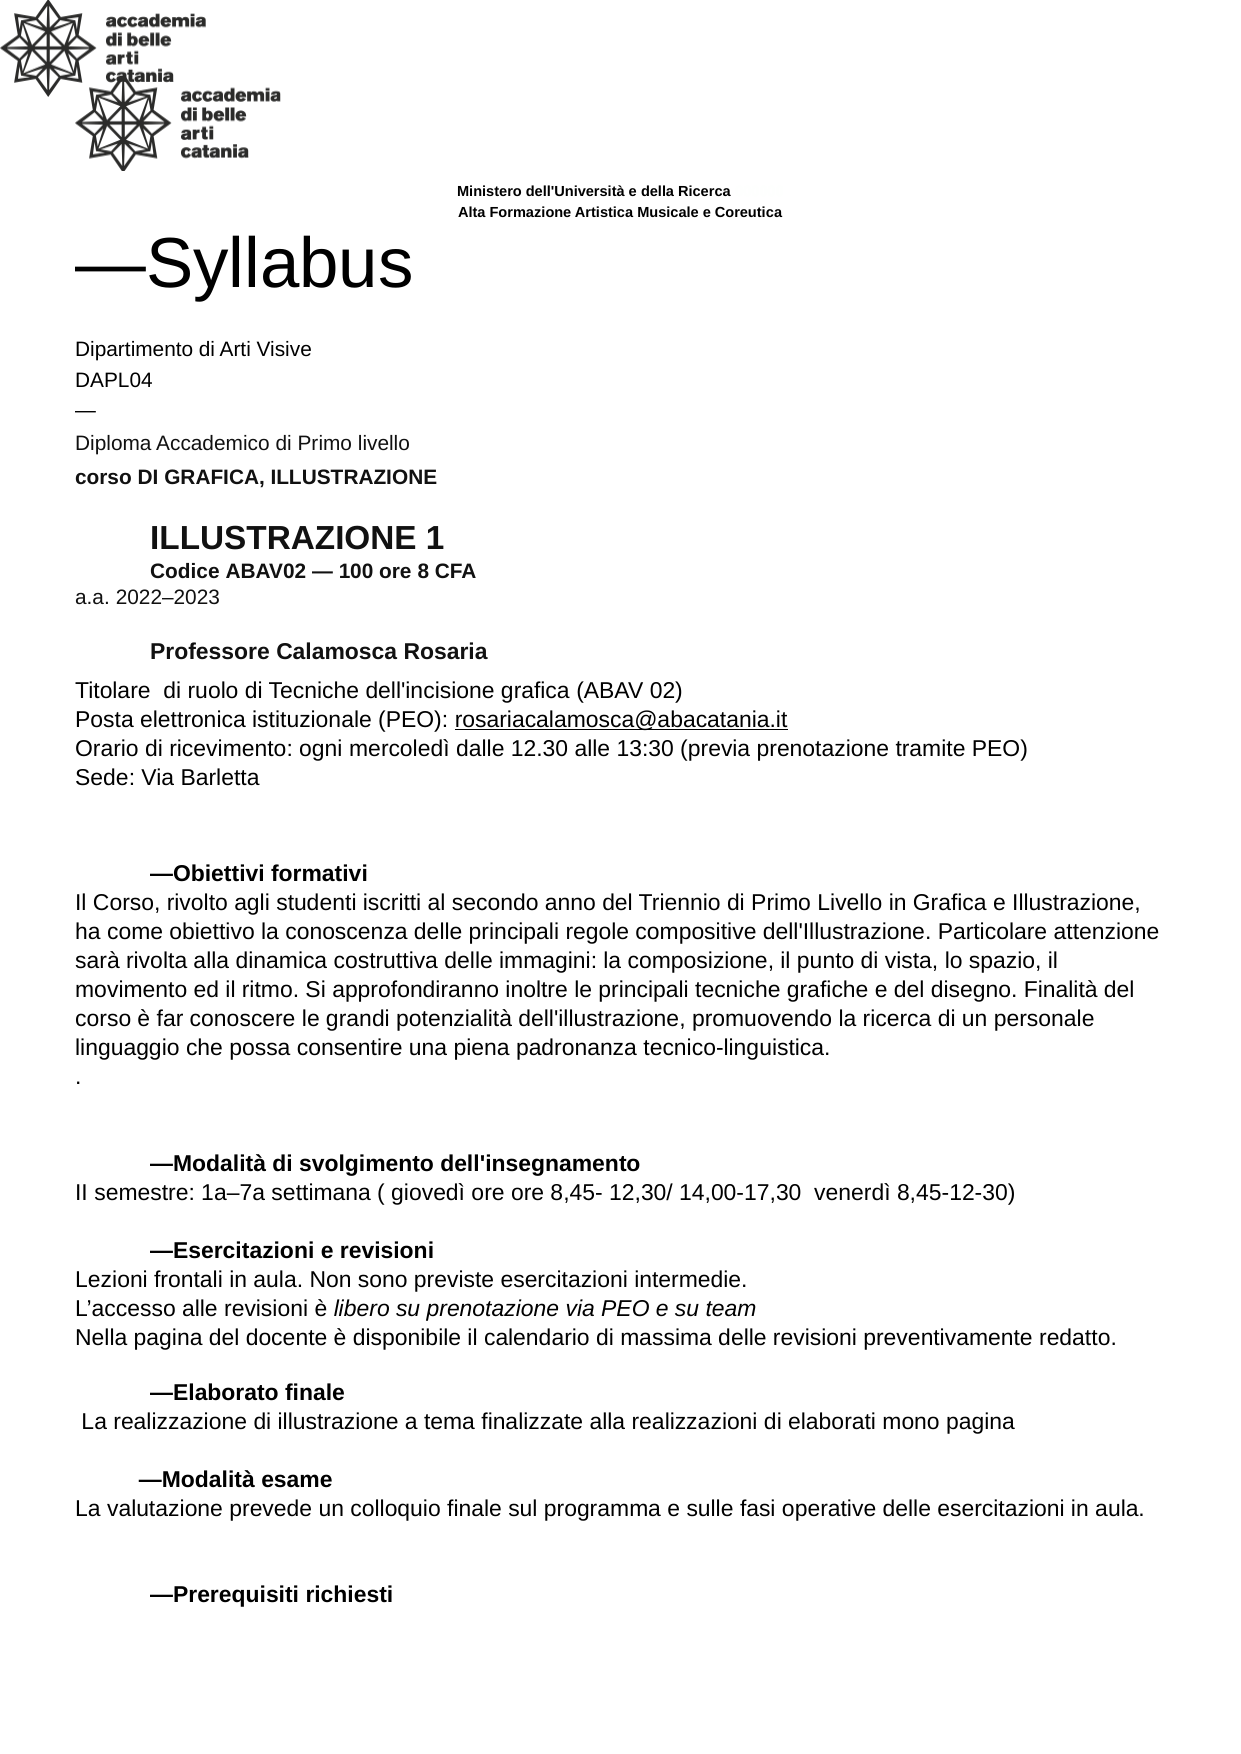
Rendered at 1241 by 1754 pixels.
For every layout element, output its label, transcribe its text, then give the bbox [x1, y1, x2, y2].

text —Obiettivi formativi [75, 860, 1165, 886]
text La valutazione prevede un colloquio finale sul programma e sulle fasi operative delle esercitazioni in aula. [75, 1494, 1165, 1521]
text corso DI GRAFICA, ILLUSTRAZIONE [75, 465, 1165, 489]
text —Esercitazioni e revisioni [75, 1237, 1165, 1263]
text —Elaborato finale [75, 1379, 1165, 1405]
text Titolare di ruolo di Tecniche dell'incisione grafica (ABAV 02) Posta elettronica istituzionale (PEO): rosariacalamosca@abacatania.it [75, 677, 1165, 732]
text Dipartimento di Arti Visive [75, 337, 1165, 361]
text —Modalità esame [75, 1466, 1165, 1492]
picture [0, 0, 281, 171]
text a.a. 2022–2023 [75, 585, 1165, 609]
text — [75, 398, 1165, 422]
text II semestre: 1a–7a settimana ( giovedì ore ore 8,45- 12,30/ 14,00-17,30 venerdì 8,45-12-30) [75, 1179, 1165, 1205]
text Il Corso, rivolto agli studenti iscritti al secondo anno del Triennio di Primo Livello in Grafica e Illustrazione, ha come obiettivo la conoscenza delle principali regole compositive dell'Illustrazione. Particolare attenzione sarà rivolta alla dinamica costruttiva delle immagini: la composizione, il punto di vista, lo spazio, il movimento ed il ritmo. Si approfondiranno inoltre le principali tecniche grafiche e del disegno. Finalità del corso è far conoscere le grandi potenzialità dell'illustrazione, promuovendo la ricerca di un personale linguaggio che possa consentire una piena padronanza tecnico-linguistica. . [75, 889, 1165, 1118]
text Lezioni frontali in aula. Non sono previste esercitazioni intermedie. [75, 1266, 1165, 1292]
text —Prerequisiti richiesti [75, 1581, 1165, 1608]
text Professore Calamosca Rosaria [75, 638, 1165, 664]
text —Syllabus [75, 221, 1165, 302]
text Diploma Accademico di Primo livello [75, 431, 1165, 454]
text L’accesso alle revisioni è libero su prenotazione via PEO e su team Nella pagina del docente è disponibile il calendario di massima delle revisioni preventivamente redatto. [75, 1294, 1165, 1350]
text ILLUSTRAZIONE 1 Codice ABAV02 — 100 ore 8 CFA [75, 518, 1165, 583]
text —Modalità di svolgimento dell'insegnamento [75, 1150, 1165, 1176]
text Orario di ricevimento: ogni mercoledì dalle 12.30 alle 13:30 (previa prenotazione tramite PEO) Sede: Via Barletta [75, 735, 1165, 828]
subtitle DAPL04 [75, 367, 1165, 391]
text La realizzazione di illustrazione a tema finalizzate alla realizzazioni di elaborati mono pagina [75, 1408, 1165, 1463]
